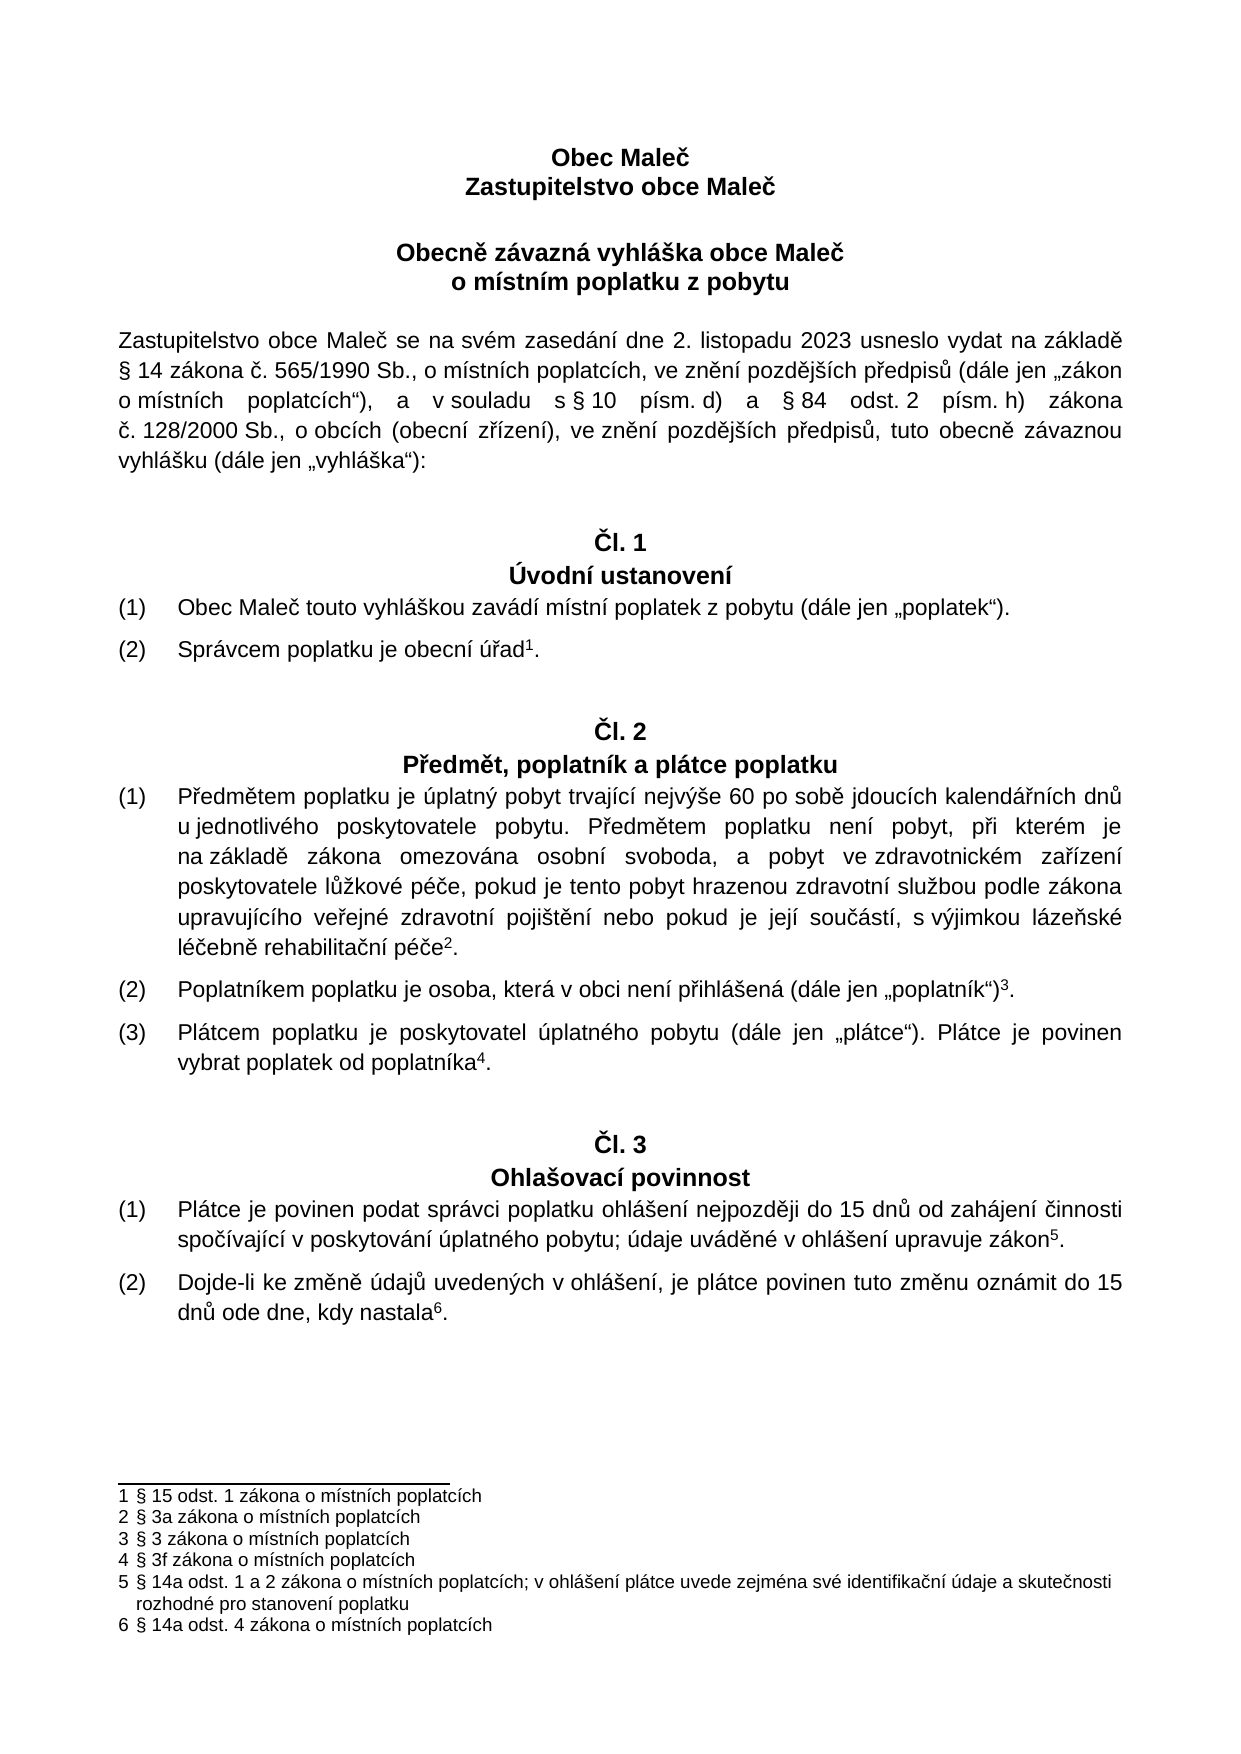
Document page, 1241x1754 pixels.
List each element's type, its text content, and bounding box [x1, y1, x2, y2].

subtitle Čl. 2 Předmět, poplatník a plátce poplatku [118, 717, 1122, 778]
text Zastupitelstvo obce Maleč se na svém zasedání dne 2. listopadu 2023 usneslo vydat na základě § 14 zákona č. 565/1990 Sb., o místních poplatcích, ve znění pozdějších předpisů (dále jen „zákon o místních poplatcích“), a v souladu s § 10 písm. d) a § 84 odst. 2 písm. h) zákona č. 128/2000 Sb., o obcích (obecní zřízení), ve znění pozdějších předpisů, tuto obecně závaznou vyhlášku (dále jen „vyhláška“): [118, 327, 1122, 474]
subtitle Čl. 1 Úvodní ustanovení [118, 528, 1122, 589]
text Obec Maleč Zastupitelstvo obce Maleč [118, 143, 1122, 201]
list § 14a odst. 1 a 2 zákona o místních poplatcích; v ohlášení plátce uvede zejména své identifikační údaje a skutečnosti rozhodné pro stanovení poplatku [118, 1571, 1122, 1614]
list § 3f zákona o místních poplatcích [118, 1549, 1122, 1571]
list § 15 odst. 1 zákona o místních poplatcích [118, 1484, 1122, 1506]
list Předmětem poplatku je úplatný pobyt trvající nejvýše 60 po sobě jdoucích kalendářních dnů u jednotlivého poskytovatele pobytu. Předmětem poplatku není pobyt, při kterém je na základě zákona omezována osobní svoboda, a pobyt ve zdravotnickém zařízení poskytovatele lůžkové péče, pokud je tento pobyt hrazenou zdravotní službou podle zákona upravujícího veřejné zdravotní pojištění nebo pokud je její součástí, s výjimkou lázeňské léčebně rehabilitační péče. [118, 783, 1122, 960]
list Dojde-li ke změně údajů uvedených v ohlášení, je plátce povinen tuto změnu oznámit do 15 dnů ode dne, kdy nastala. [118, 1268, 1122, 1325]
list Správcem poplatku je obecní úřad. [118, 636, 1122, 663]
list § 3a zákona o místních poplatcích [118, 1506, 1122, 1528]
list Obec Maleč touto vyhláškou zavádí místní poplatek z pobytu (dále jen „poplatek“). [118, 594, 1122, 620]
list Plátce je povinen podat správci poplatku ohlášení nejpozději do 15 dnů od zahájení činnosti spočívající v poskytování úplatného pobytu; údaje uváděné v ohlášení upravuje zákon. [118, 1196, 1122, 1252]
list Plátcem poplatku je poskytovatel úplatného pobytu (dále jen „plátce“). Plátce je povinen vybrat poplatek od poplatníka. [118, 1019, 1122, 1076]
list § 14a odst. 4 zákona o místních poplatcích [118, 1614, 1122, 1635]
list § 3 zákona o místních poplatcích [118, 1528, 1122, 1549]
list Poplatníkem poplatku je osoba, která v obci není přihlášená (dále jen „poplatník“). [118, 976, 1122, 1003]
subtitle Čl. 3 Ohlašovací povinnost [118, 1129, 1122, 1191]
subtitle Obecně závazná vyhláška obce Maleč o místním poplatku z pobytu [118, 238, 1122, 295]
